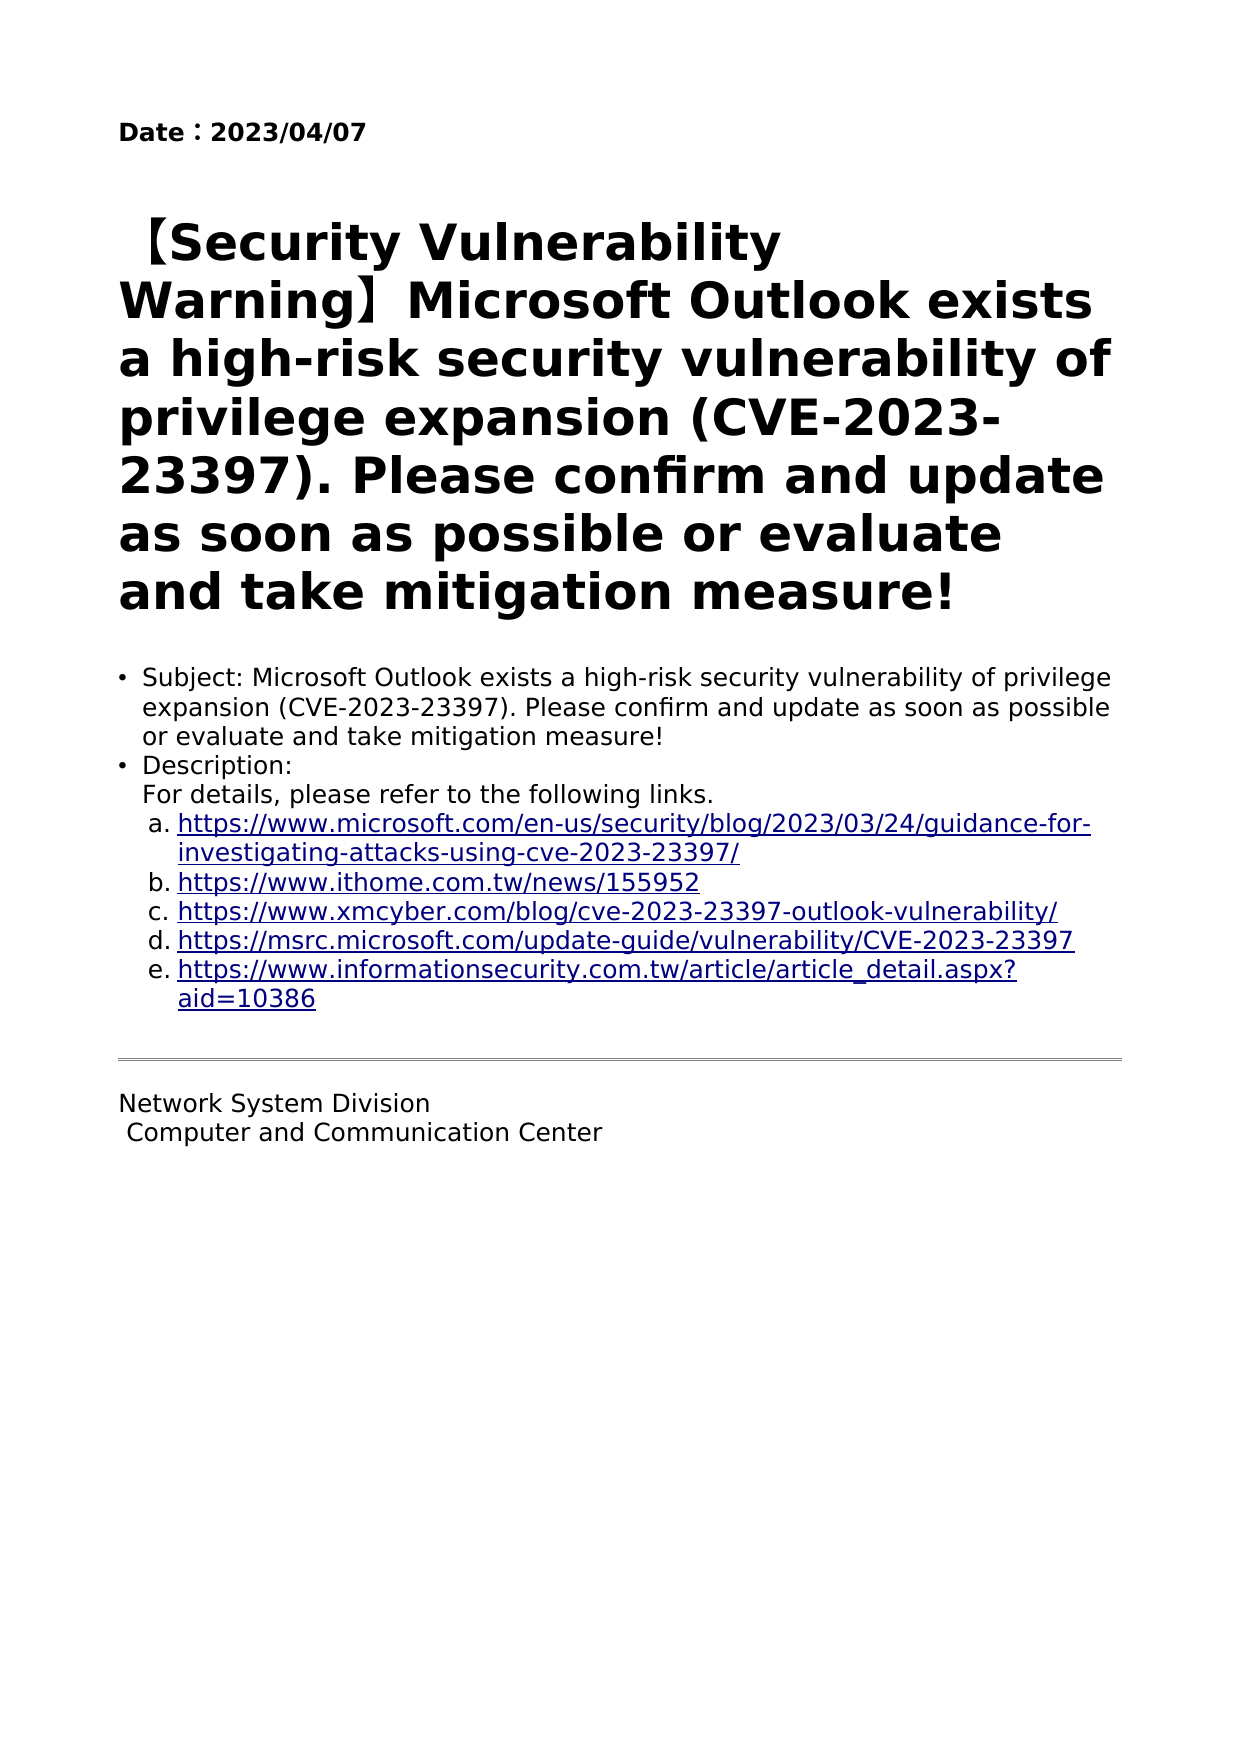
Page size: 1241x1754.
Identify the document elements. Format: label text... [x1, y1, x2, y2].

list https://msrc.microsoft.com/update-guide/vulnerability/CVE-2023-23397 [148, 926, 1122, 955]
list https://www.informationsecurity.com.tw/article/article_detail.aspx?aid=10386 [148, 955, 1122, 1013]
list Subject: Microsoft Outlook exists a high-risk security vulnerability of privilege expansion (CVE-2023-23397). Please confirm and update as soon as possible or evaluate and take mitigation measure! [118, 663, 1122, 751]
text Date：2023/04/07 [118, 118, 1122, 176]
list https://www.microsoft.com/en-us/security/blog/2023/03/24/guidance-for-investigating-attacks-using-cve-2023-23397/ [148, 809, 1122, 868]
list Description: For details, please refer to the following links. [118, 751, 1122, 809]
text Network System Division Computer and Communication Center [118, 1089, 1122, 1148]
list https://www.ithome.com.tw/news/155952 [148, 868, 1122, 897]
subtitle 【Security Vulnerability Warning】Microsoft Outlook exists a high-risk security vulnerability of privilege expansion (CVE-2023-23397). Please confirm and update as soon as possible or evaluate and take mitigation measure! [118, 214, 1122, 622]
list https://www.xmcyber.com/blog/cve-2023-23397-outlook-vulnerability/ [148, 897, 1122, 926]
